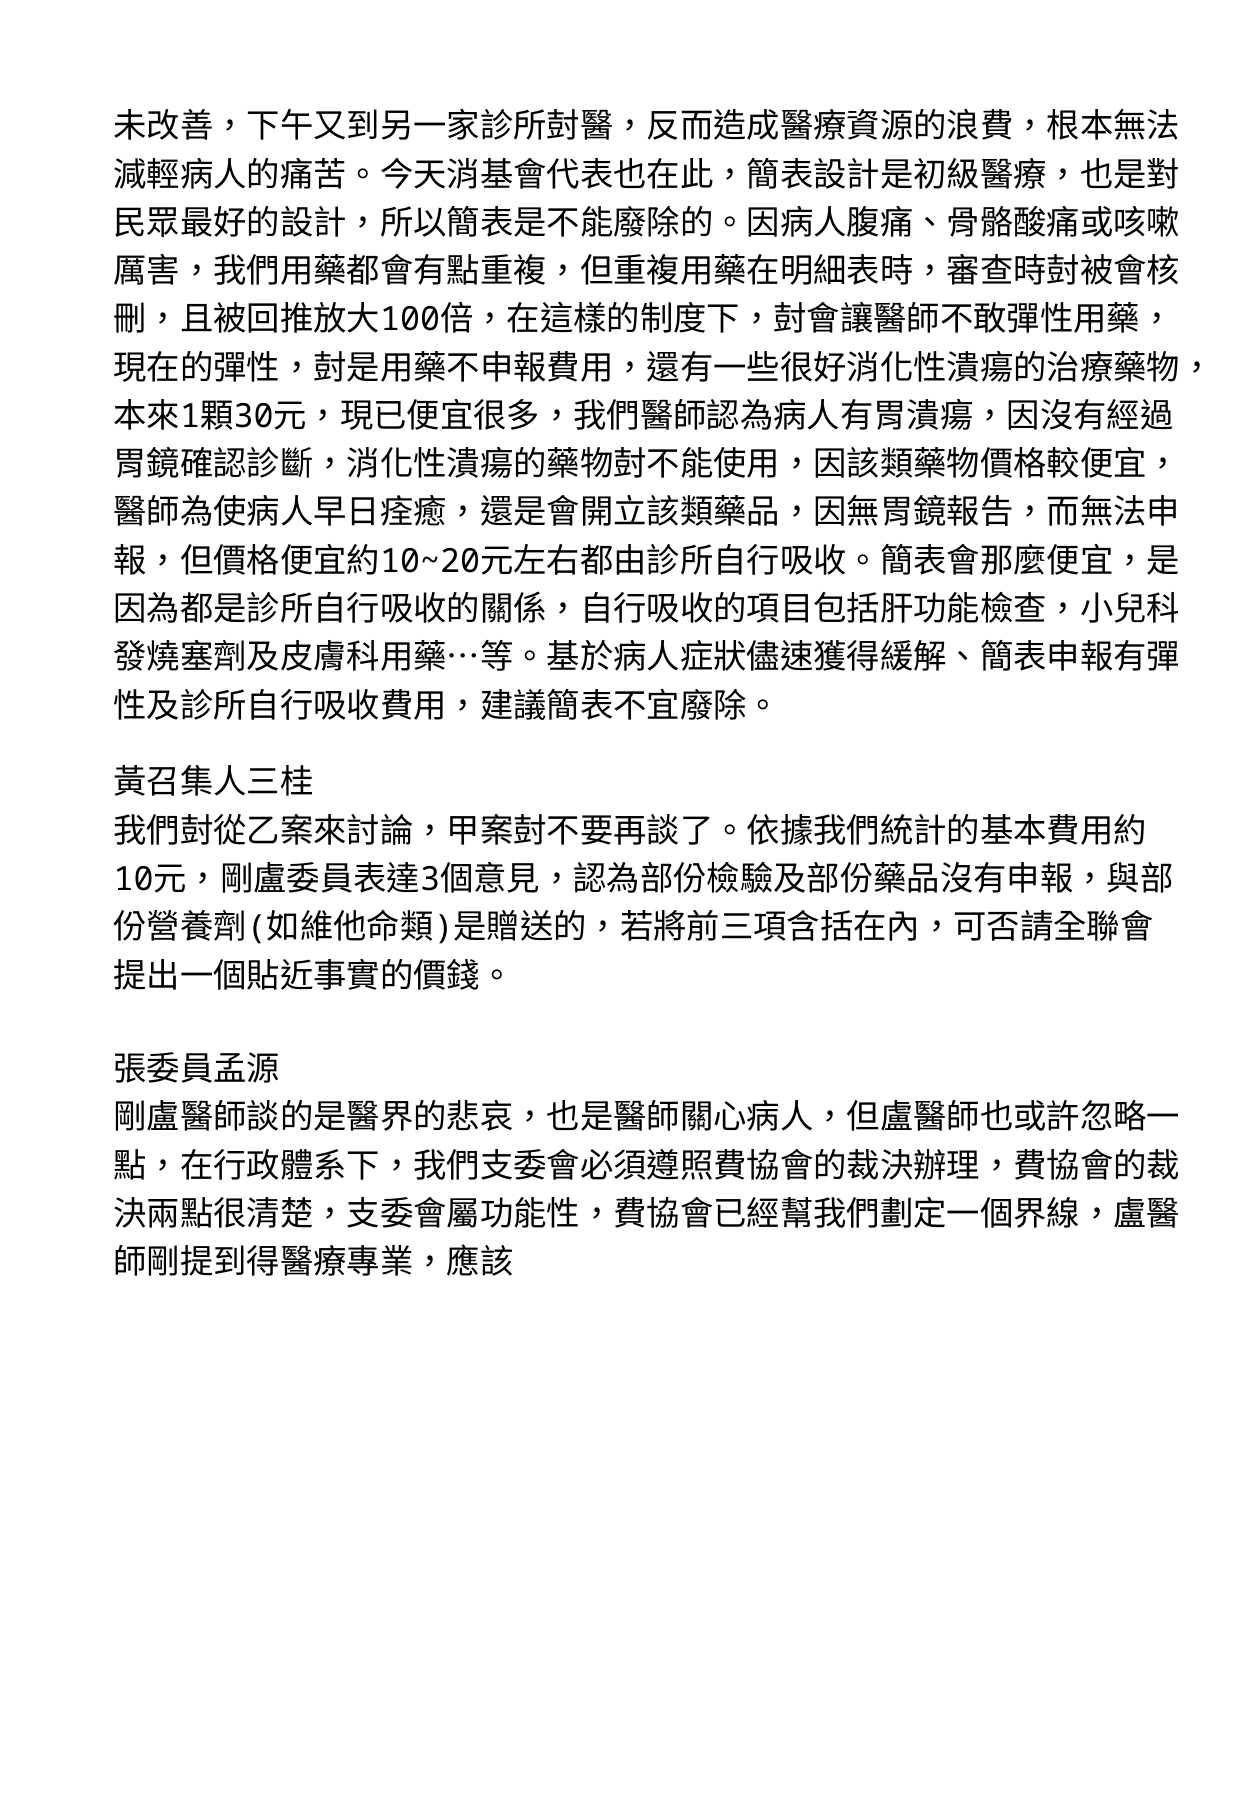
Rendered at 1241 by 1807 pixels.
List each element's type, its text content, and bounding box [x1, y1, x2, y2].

text 我們尌從乙案來討論，甲案尌不要再談了。依據我們統計的基本費用約10元，剛盧委員表達3個意見，認為部份檢驗及部份藥品沒有申報，與部份營養劑(如維他命類)是贈送的，若將前三項含括在內，可否請全聯會提出一個貼近事實的價錢。 [113, 803, 1184, 997]
text 剛盧醫師談的是醫界的悲哀，也是醫師關心病人，但盧醫師也或許忽略一點，在行政體系下，我們支委會必須遵照費協會的裁決辦理，費協會的裁決兩點很清楚，支委會屬功能性，費協會已經幫我們劃定一個界線，盧醫師剛提到得醫療專業，應該 [113, 1090, 1184, 1283]
text 黃召集人三桂 [113, 755, 1184, 803]
text 未改善，下午又到另一家診所尌醫，反而造成醫療資源的浪費，根本無法減輕病人的痛苦。今天消基會代表也在此，簡表設計是初級醫療，也是對民眾最好的設計，所以簡表是不能廢除的。因病人腹痛、骨骼酸痛或咳嗽厲害，我們用藥都會有點重複，但重複用藥在明細表時，審查時尌被會核刪，且被回推放大100倍，在這樣的制度下，尌會讓醫師不敢彈性用藥，現在的彈性，尌是用藥不申報費用，還有一些很好消化性潰瘍的治療藥物，本來1顆30元，現已便宜很多，我們醫師認為病人有胃潰瘍，因沒有經過胃鏡確認診斷，消化性潰瘍的藥物尌不能使用，因該類藥物價格較便宜，醫師為使病人早日痊癒，還是會開立該類藥品，因無胃鏡報告，而無法申報，但價格便宜約10~20元左右都由診所自行吸收。簡表會那麼便宜，是因為都是診所自行吸收的關係，自行吸收的項目包括肝功能檢查，小兒科發燒塞劑及皮膚科用藥…等。基於病人症狀儘速獲得緩解、簡表申報有彈性及診所自行吸收費用，建議簡表不宜廢除。 [113, 99, 1184, 727]
text 張委員孟源 [113, 1042, 1184, 1090]
